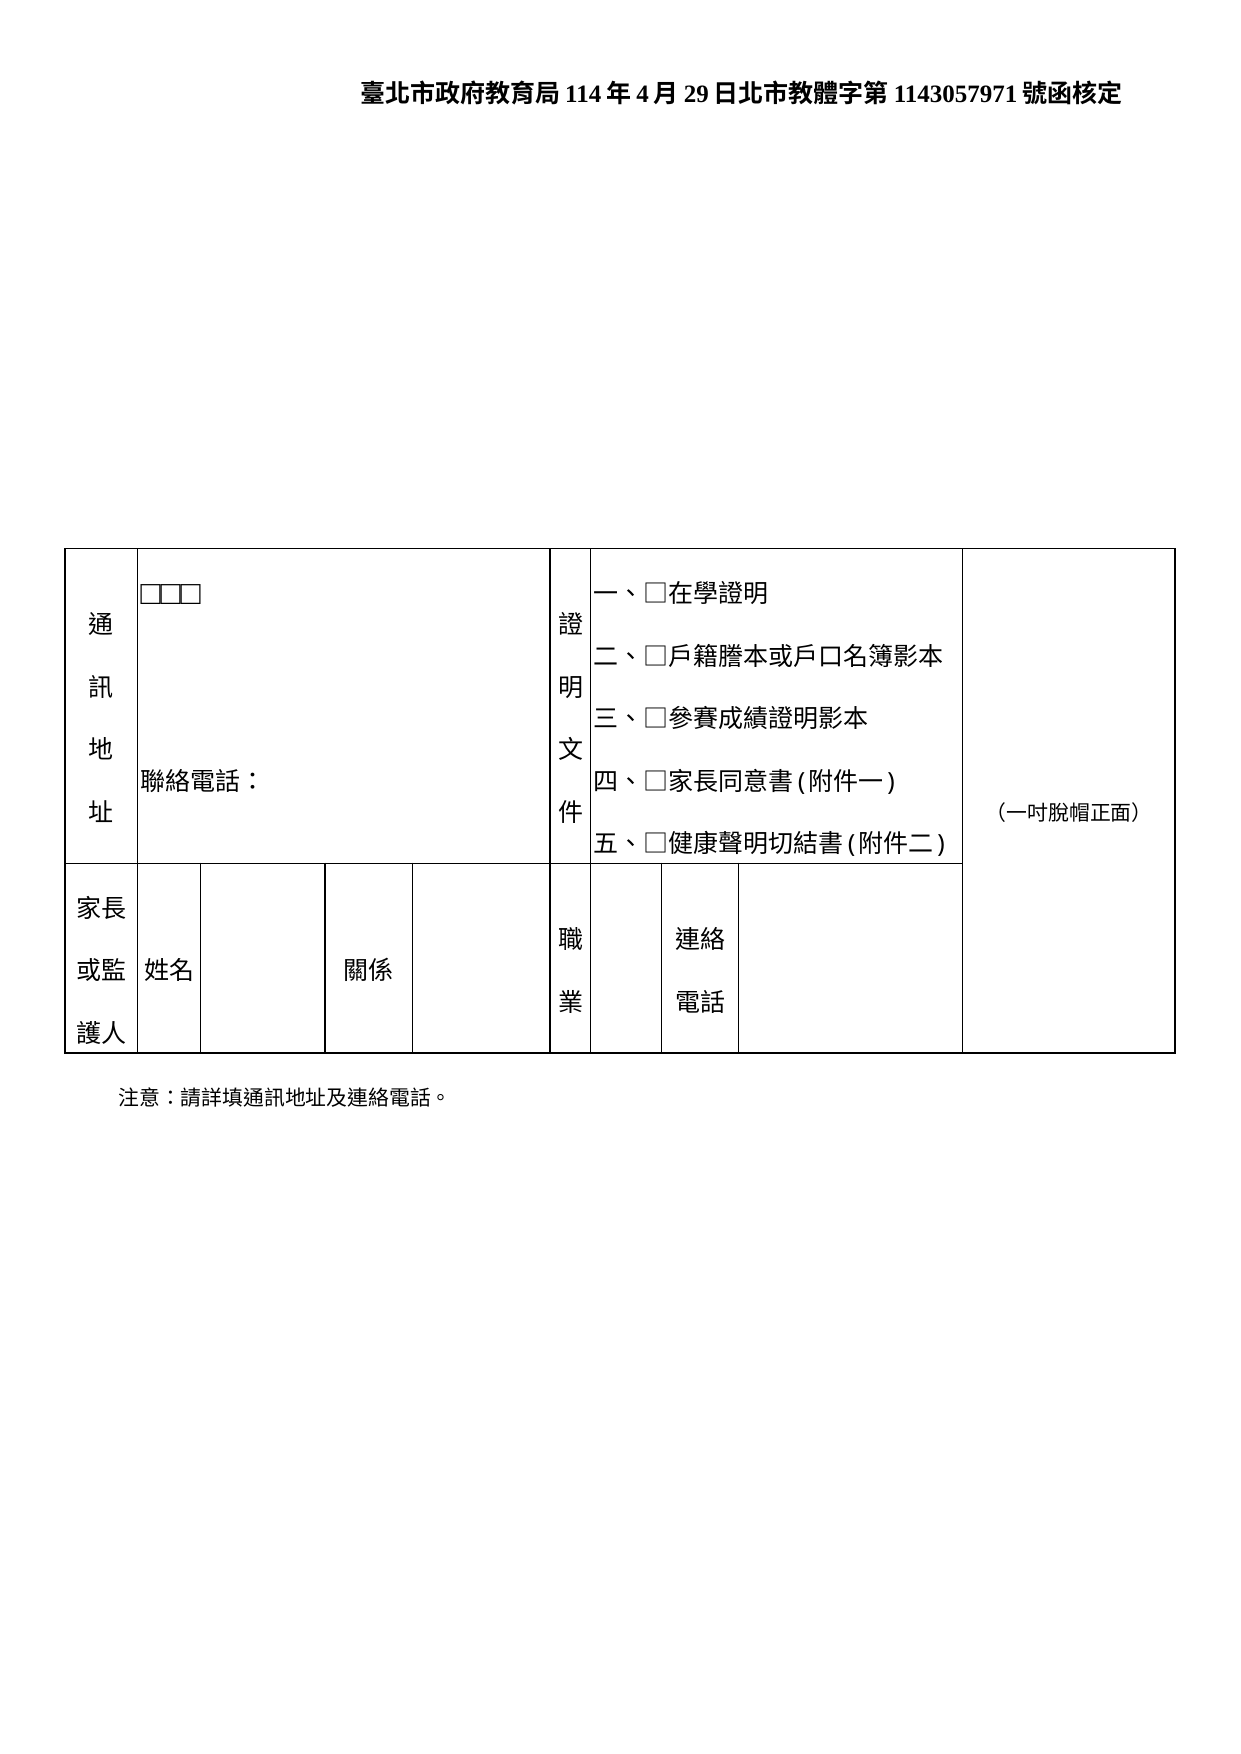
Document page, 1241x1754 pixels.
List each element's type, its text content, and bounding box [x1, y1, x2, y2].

table_cell 姓名 [138, 864, 200, 1052]
table_cell □□□ 聯絡電話： [138, 549, 549, 863]
table_cell 連絡電話 [662, 864, 738, 1052]
table_cell （一吋脫帽正面） [963, 549, 1174, 1052]
table_cell 證 明 文 件 [551, 549, 590, 863]
table_cell [413, 864, 549, 1052]
table_cell [739, 864, 962, 1052]
table_cell 職業 [551, 864, 590, 1052]
table_cell 家長或監護人 [66, 864, 137, 1052]
table_cell [201, 864, 324, 1052]
table_cell 一、□在學證明 二、□戶籍謄本或戶口名簿影本 三、□參賽成績證明影本 四、□家長同意書(附件一) 五、□健康聲明切結書(附件二) [591, 549, 962, 863]
table_cell 關係 [326, 864, 412, 1052]
table_cell [591, 864, 661, 1052]
text 注意：請詳填通訊地址及連絡電話。 [118, 1054, 1122, 1117]
table_cell 通 訊 地 址 [66, 549, 137, 863]
